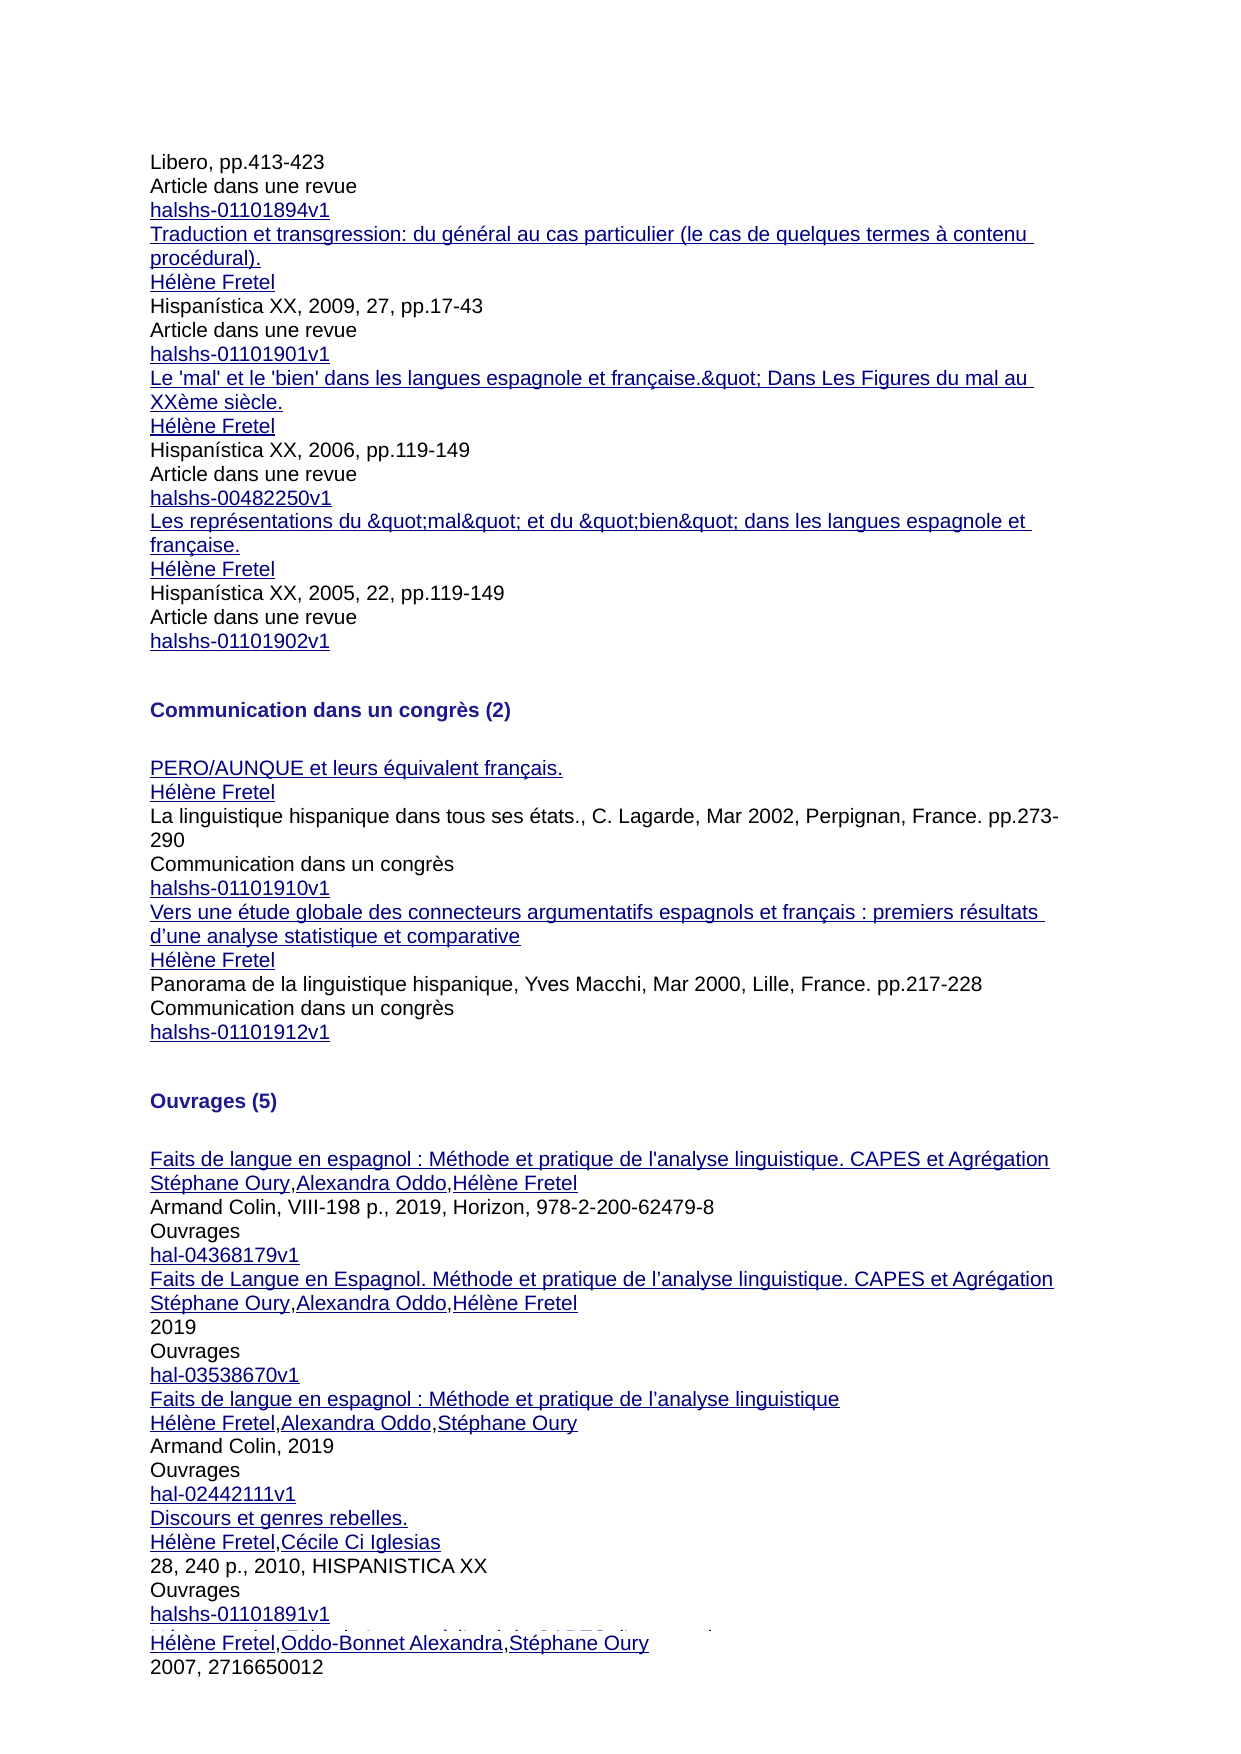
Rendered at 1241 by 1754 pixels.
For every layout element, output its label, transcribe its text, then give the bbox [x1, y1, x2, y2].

table_cell Discours et genres rebelles. Hélène Fretel,Cécile Ci Iglesias 28, 240 p., 2010, HISPANISTICA XX Ouvrages halshs-01101891v1 [150, 1506, 1090, 1626]
table_header PERO/AUNQUE et leurs équivalent français. Hélène Fretel La linguistique hispanique dans tous ses états., C. Lagarde, Mar 2002, Perpignan, France. pp.273-290 Communication dans un congrès halshs-01101910v1 [150, 756, 1090, 900]
table_cell L'épreuve des Faits de Langue à l'oral du CAPES d'espagnol. Hélène Fretel,Oddo-Bonnet Alexandra,Stéphane Oury 2007, 2716650012 Ouvrages halshs-01101890v1 [150, 1626, 1090, 1679]
table_cell Vers une étude globale des connecteurs argumentatifs espagnols et français : premiers résultats d’une analyse statistique et comparative Hélène Fretel Panorama de la linguistique hispanique, Yves Macchi, Mar 2000, Lille, France. pp.217-228 Communication dans un congrès halshs-01101912v1 [150, 900, 1090, 1044]
table_cell Traduction et transgression: du général au cas particulier (le cas de quelques termes à contenu procédural). Hélène Fretel Hispanística XX, 2009, 27, pp.17-43 Article dans une revue halshs-01101901v1 [150, 222, 1090, 366]
subtitle Communication dans un congrès (2) [150, 698, 1090, 722]
table_cell Faits de Langue en Espagnol. Méthode et pratique de l’analyse linguistique. CAPES et Agrégation Stéphane Oury,Alexandra Oddo,Hélène Fretel 2019 Ouvrages hal-03538670v1 [150, 1267, 1090, 1386]
table_cell Le 'mal' et le 'bien' dans les langues espagnole et française.&quot; Dans Les Figures du mal au XXème siècle. Hélène Fretel Hispanística XX, 2006, pp.119-149 Article dans une revue halshs-00482250v1 [150, 366, 1090, 509]
subtitle Ouvrages (5) [150, 1088, 1090, 1112]
table_cell Faits de langue en espagnol : Méthode et pratique de l’analyse linguistique Hélène Fretel,Alexandra Oddo,Stéphane Oury Armand Colin, 2019 Ouvrages hal-02442111v1 [150, 1386, 1090, 1506]
table_header Faits de langue en espagnol : Méthode et pratique de l'analyse linguistique. CAPES et Agrégation Stéphane Oury,Alexandra Oddo,Hélène Fretel Armand Colin, VIII-198 p., 2019, Horizon, 978-2-200-62479-8 Ouvrages hal-04368179v1 [150, 1147, 1090, 1267]
table_cell Libero, pp.413-423 Article dans une revue halshs-01101894v1 [150, 150, 1090, 222]
table_cell Les représentations du &quot;mal&quot; et du &quot;bien&quot; dans les langues espagnole et française. Hélène Fretel Hispanística XX, 2005, 22, pp.119-149 Article dans une revue halshs-01101902v1 [150, 509, 1090, 653]
